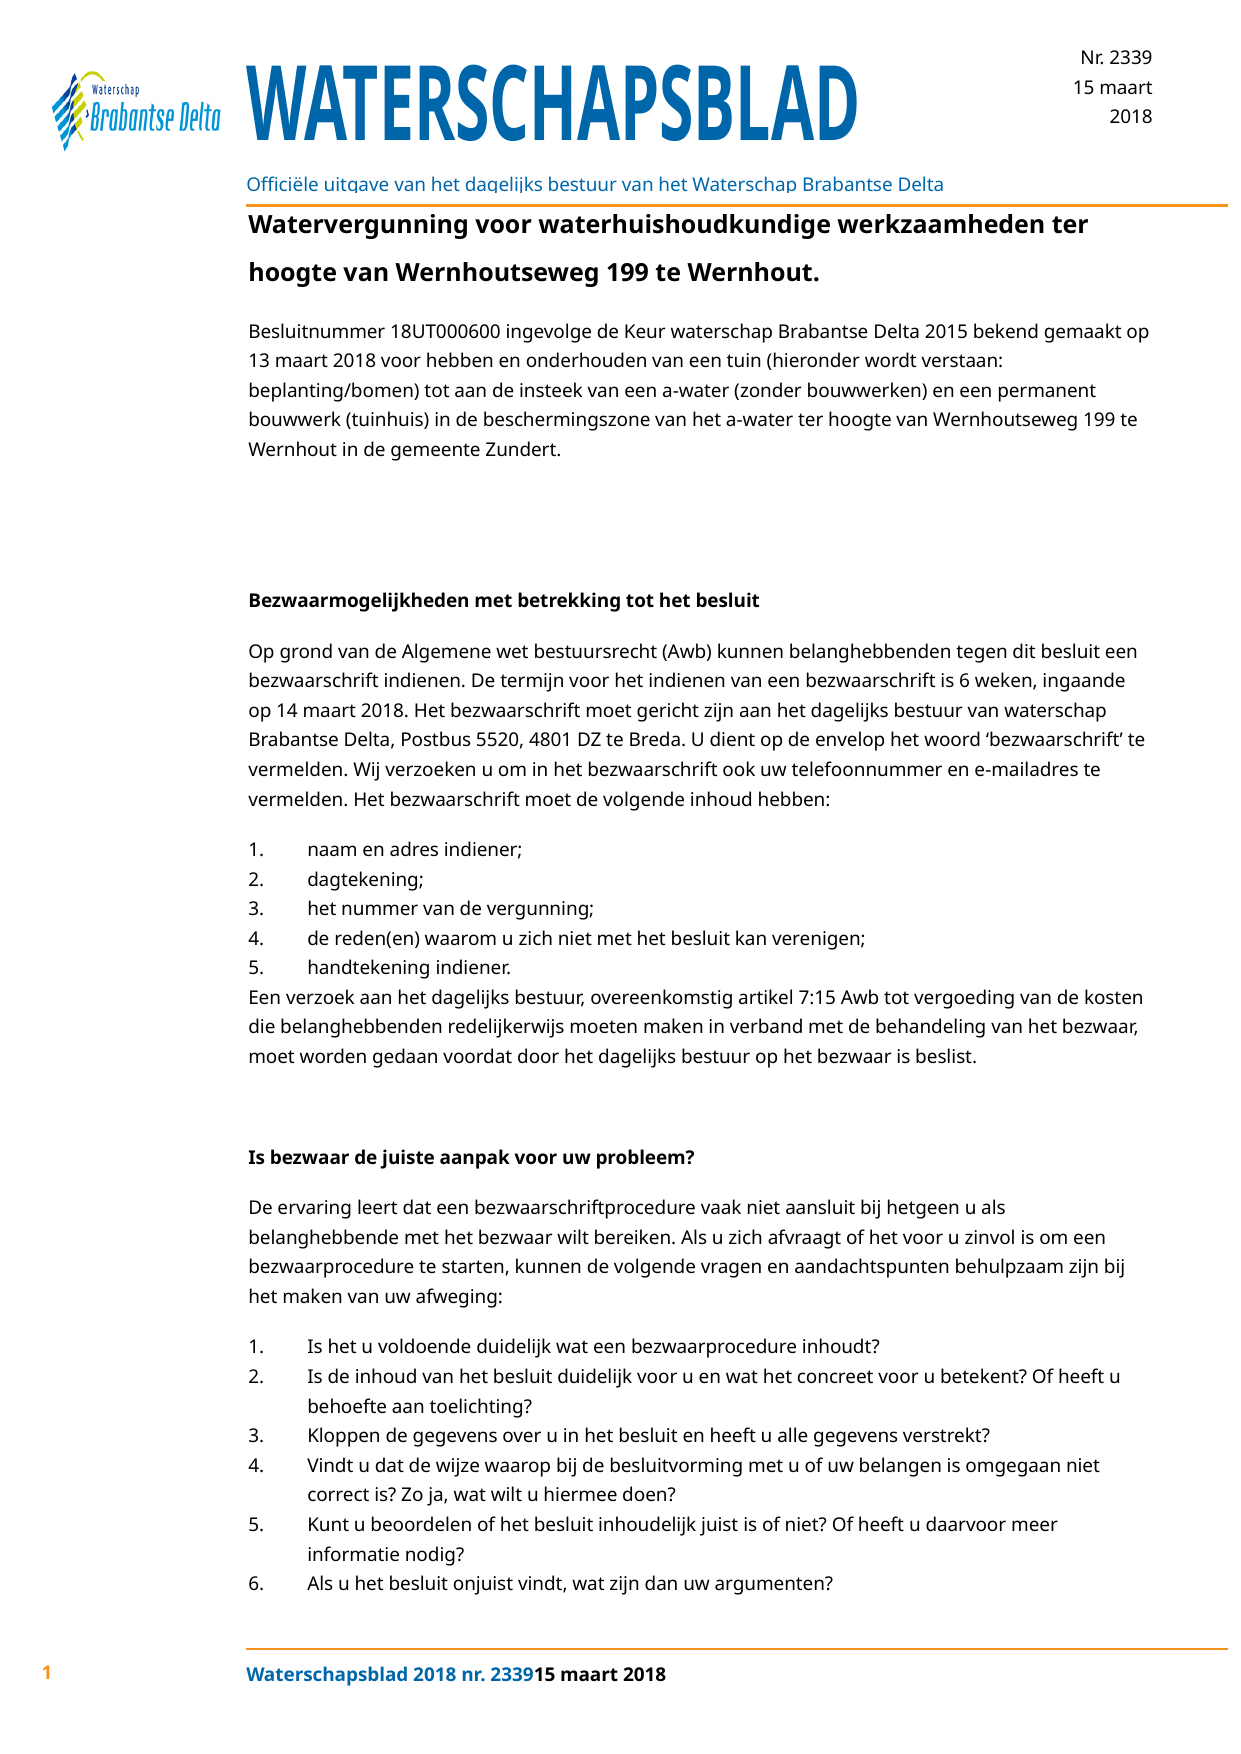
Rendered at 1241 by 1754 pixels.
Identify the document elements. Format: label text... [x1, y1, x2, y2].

list handtekening indiener. [248, 954, 1152, 980]
text Bezwaarmogelijkheden met betrekking tot het besluit [248, 587, 1152, 613]
text Is bezwaar de juiste aanpak voor uw probleem? [248, 1144, 1152, 1170]
list Is de inhoud van het besluit duidelijk voor u en wat het concreet voor u betekent? Of heeft u behoefte aan toelichting? [248, 1363, 1152, 1419]
list dagtekening; [248, 866, 1152, 892]
list naam en adres indiener; [248, 836, 1152, 862]
list Is het u voldoende duidelijk wat een bezwaarprocedure inhoudt? [248, 1334, 1152, 1359]
picture [41, 47, 231, 172]
list Kloppen de gegevens over u in het besluit en heeft u alle gegevens verstrekt? [248, 1422, 1152, 1448]
text Een verzoek aan het dagelijks bestuur, overeenkomstig artikel 7:15 Awb tot vergoeding van de kosten die belanghebbenden redelijkerwijs moeten maken in verband met de behandeling van het bezwaar, moet worden gedaan voordat door het dagelijks bestuur op het bezwaar is beslist. [248, 984, 1152, 1069]
list Kunt u beoordelen of het besluit inhoudelijk juist is of niet? Of heeft u daarvoor meer informatie nodig? [248, 1511, 1152, 1567]
list het nummer van de vergunning; [248, 895, 1152, 921]
text De ervaring leert dat een bezwaarschriftprocedure vaak niet aansluit bij hetgeen u als belanghebbende met het bezwaar wilt bereiken. Als u zich afvraagt of het voor u zinvol is om een bezwaarprocedure te starten, kunnen de volgende vragen en aandachtspunten behulpzaam zijn bij het maken van uw afweging: [248, 1194, 1152, 1309]
text Watervergunning voor waterhuishoudkundige werkzaamheden ter hoogte van Wernhoutseweg 199 te Wernhout. [248, 207, 1152, 288]
list de reden(en) waarom u zich niet met het besluit kan verenigen; [248, 925, 1152, 951]
list Vindt u dat de wijze waarop bij de besluitvorming met u of uw belangen is omgegaan niet correct is? Zo ja, wat wilt u hiermee doen? [248, 1452, 1152, 1507]
text Besluitnummer 18UT000600 ingevolge de Keur waterschap Brabantse Delta 2015 bekend gemaakt op 13 maart 2018 voor hebben en onderhouden van een tuin (hieronder wordt verstaan: beplanting/bomen) tot aan de insteek van een a-water (zonder bouwwerken) en een permanent bouwwerk (tuinhuis) in de beschermingszone van het a-water ter hoogte van Wernhoutseweg 199 te Wernhout in de gemeente Zundert. [248, 318, 1152, 462]
text Op grond van de Algemene wet bestuursrecht (Awb) kunnen belanghebbenden tegen dit besluit een bezwaarschrift indienen. De termijn voor het indienen van een bezwaarschrift is 6 weken, ingaande op 14 maart 2018. Het bezwaarschrift moet gericht zijn aan het dagelijks bestuur van waterschap Brabantse Delta, Postbus 5520, 4801 DZ te Breda. U dient op de envelop het woord ‘bezwaarschrift’ te vermelden. Wij verzoeken u om in het bezwaarschrift ook uw telefoonnummer en e‑mailadres te vermelden. Het bezwaarschrift moet de volgende inhoud hebben: [248, 638, 1152, 812]
list Als u het besluit onjuist vindt, wat zijn dan uw argumenten? [248, 1570, 1152, 1596]
